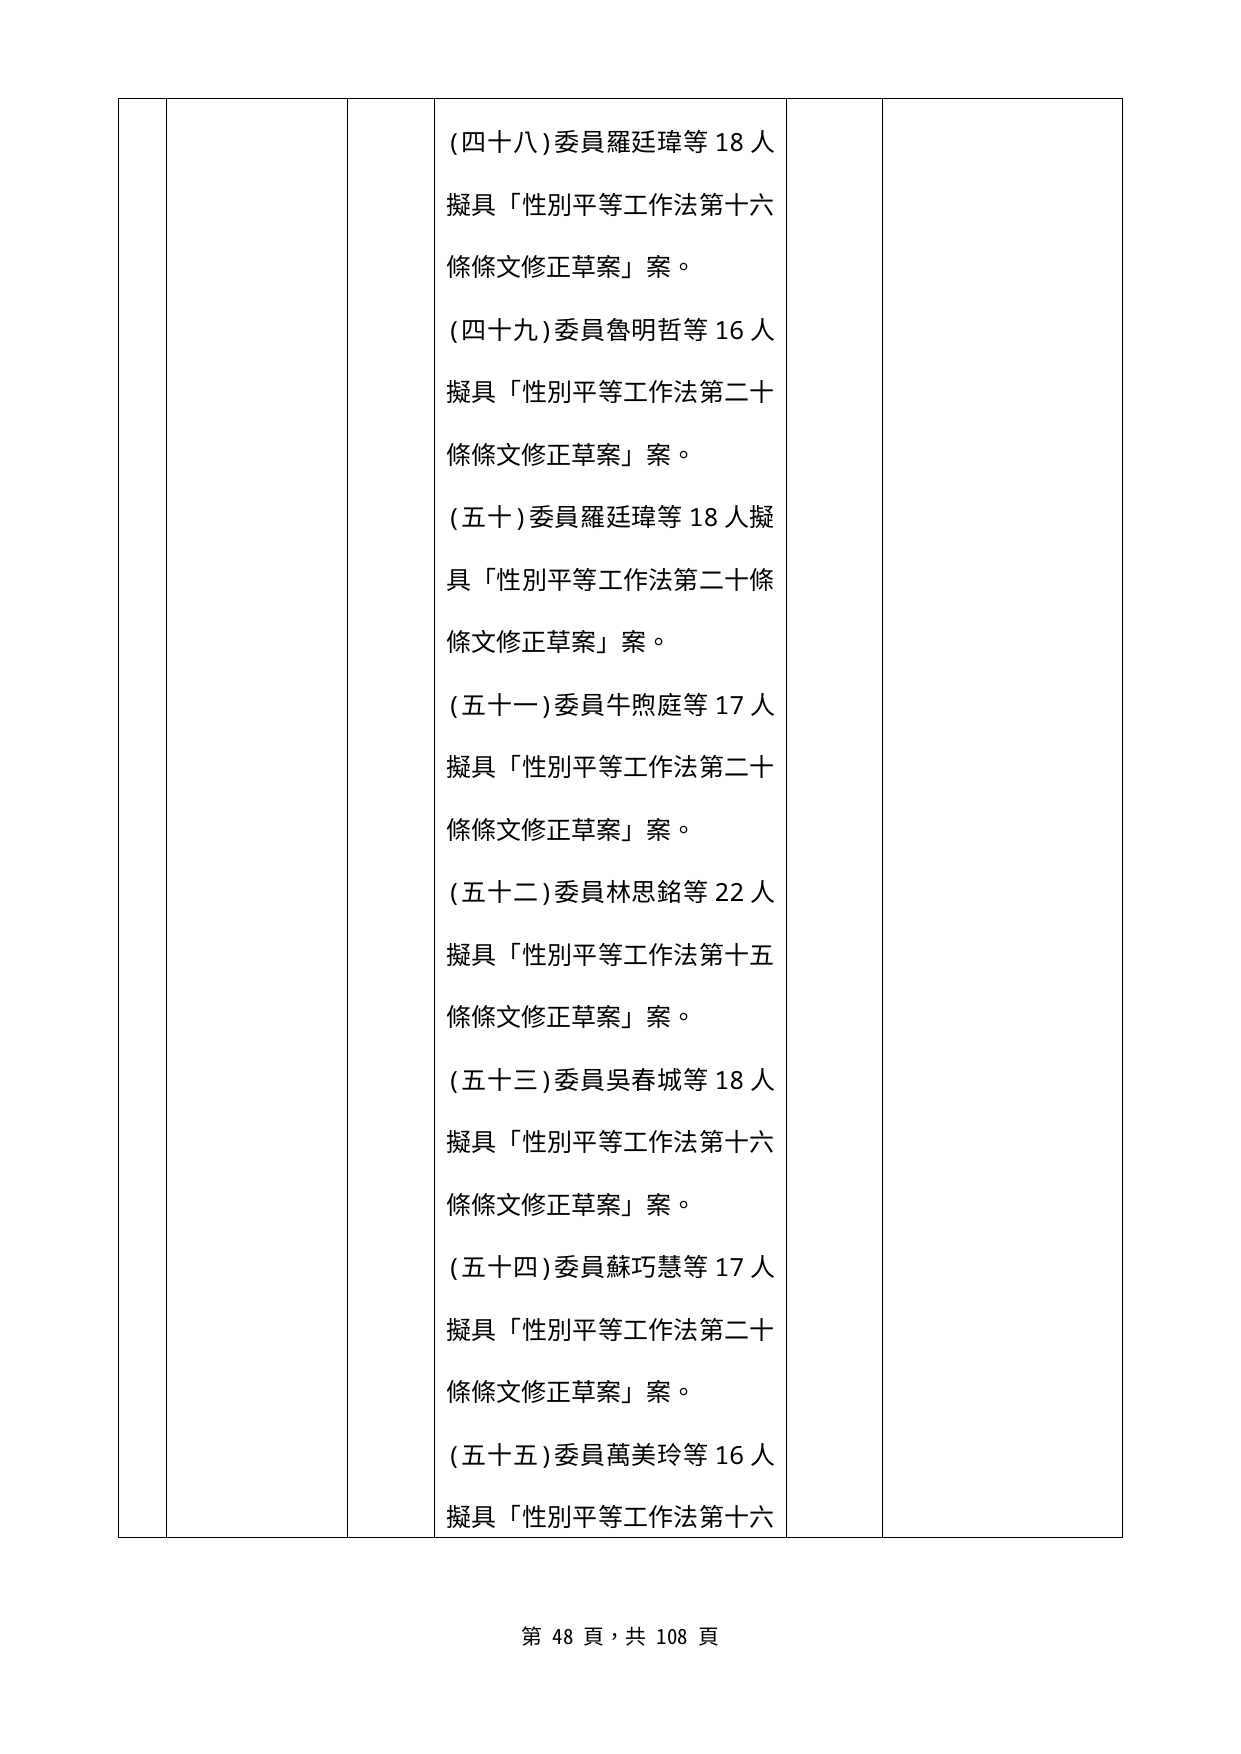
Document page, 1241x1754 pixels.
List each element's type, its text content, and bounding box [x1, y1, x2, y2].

table_cell [348, 99, 434, 1537]
table_cell [883, 99, 1122, 1537]
table_cell [119, 99, 166, 1537]
table_cell [787, 99, 882, 1537]
table_cell 115.6.3 (三) 115.6.4 (四) [167, 99, 347, 1537]
table_cell (四十八)委員羅廷瑋等18人擬具「性別平等工作法第十六條條文修正草案」案。 (四十九)委員魯明哲等16人擬具「性別平等工作法第二十條條文修正草案」案。 (五十)委員羅廷瑋等18人擬具「性別平等工作法第二十條條文修正草案」案。 (五十一)委員牛煦庭等17人擬具「性別平等工作法第二十條條文修正草案」案。 (五十二)委員林思銘等22人擬具「性別平等工作法第十五條條文修正草案」案。 (五十三)委員吳春城等18人擬具「性別平等工作法第十六條條文修正草案」案。 (五十四)委員蘇巧慧等17人擬具「性別平等工作法第二十條條文修正草案」案。 (五十五)委員萬美玲等16人擬具「性別平等工作法第十六 [435, 99, 786, 1537]
